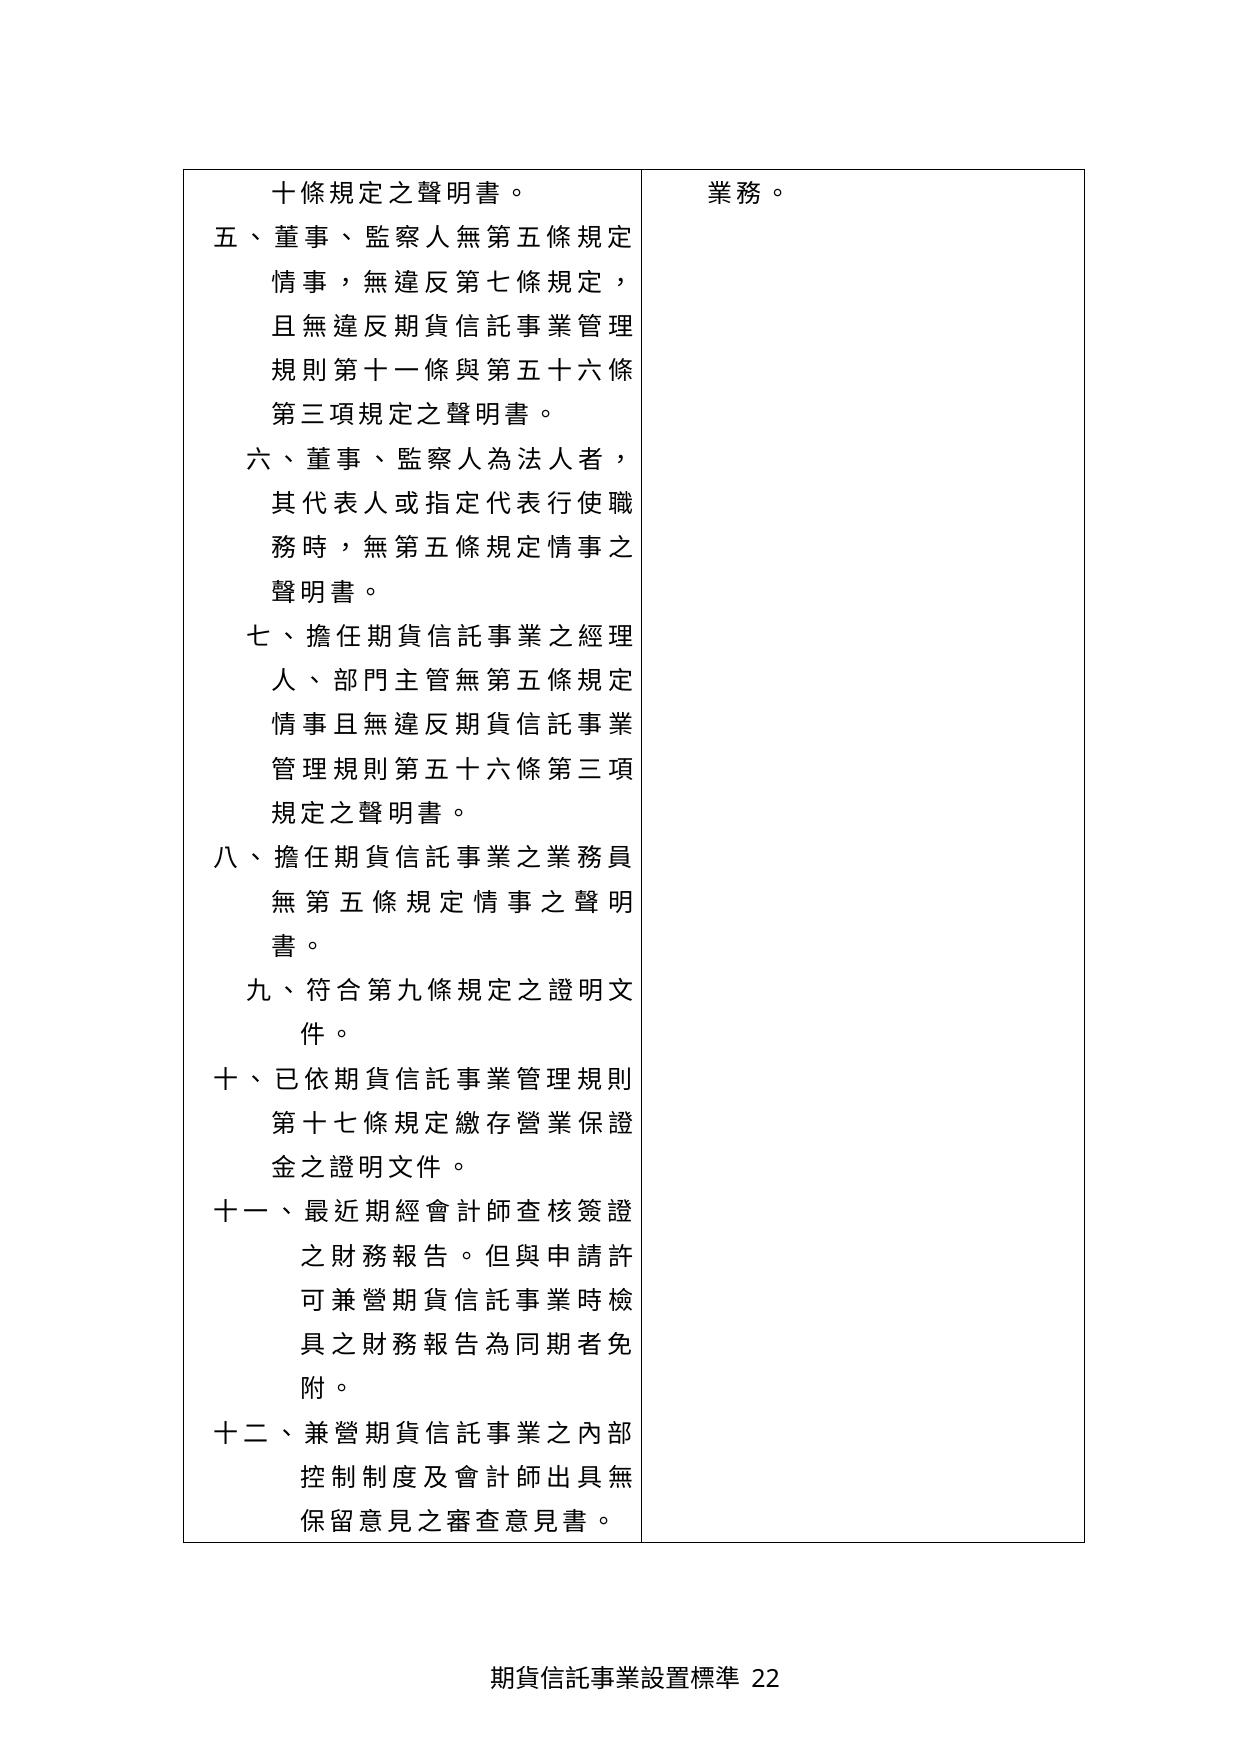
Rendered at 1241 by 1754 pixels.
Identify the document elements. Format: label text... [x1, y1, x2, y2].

table_cell 十條規定之聲明書。 五、董事、監察人無第五條規定情事，無違反第七條規定，且無違反期貨信託事業管理規則第十一條與第五十六條第三項規定之聲明書。 六、董事、監察人為法人者，其代表人或指定代表行使職務時，無第五條規定情事之聲明書。 七、擔任期貨信託事業之經理人、部門主管無第五條規定情事且無違反期貨信託事業管理規則第五十六條第三項規定之聲明書。 八、擔任期貨信託事業之業務員無第五條規定情事之聲明書。 九、符合第九條規定之證明文件。 十、已依期貨信託事業管理規則第十七條規定繳存營業保證金之證明文件。 十一、最近期經會計師查核簽證之財務報告。但與申請許可兼營期貨信託事業時檢具之財務報告為同期者免附。 十二、兼營期貨信託事業之內部控制制度及會計師出具無保留意見之審查意見書。 [184, 170, 641, 1542]
table_cell 業務。 [642, 170, 1084, 1542]
